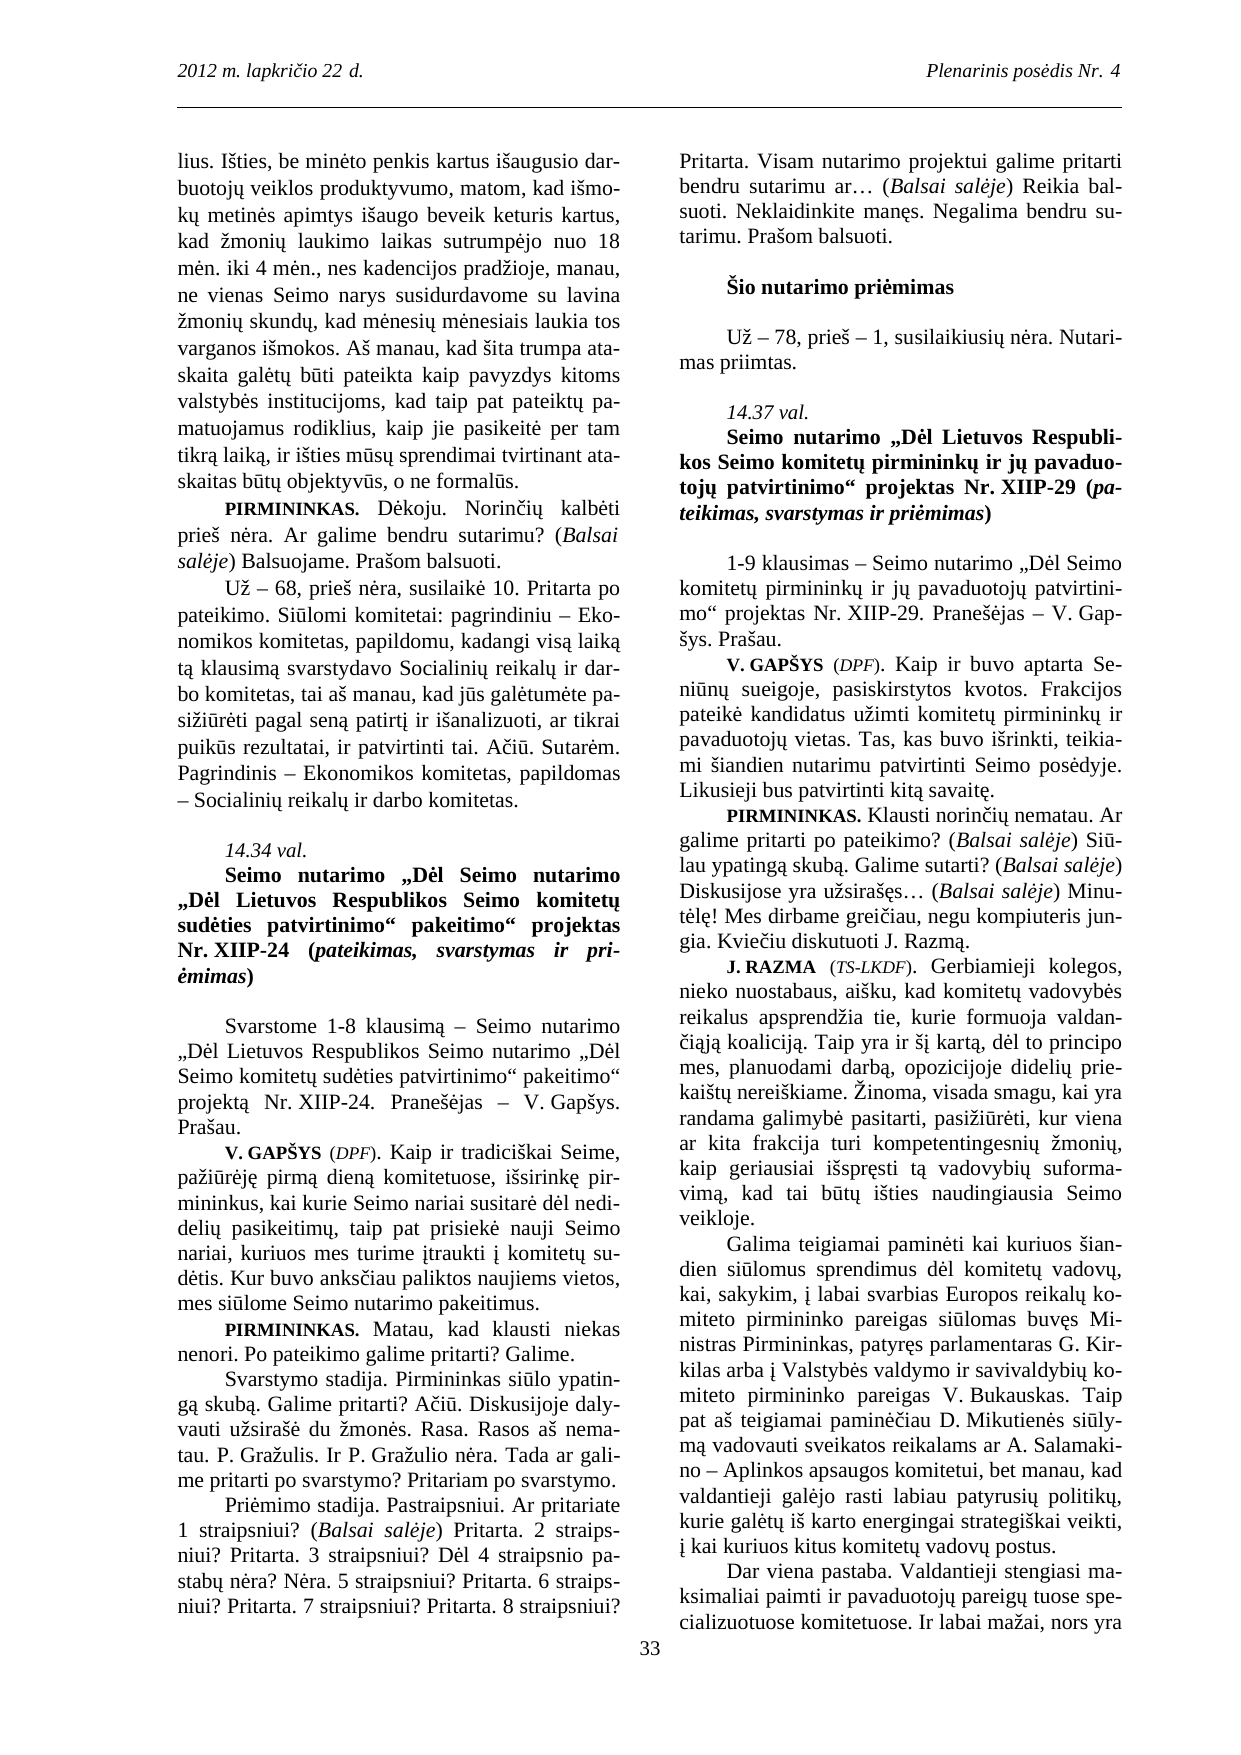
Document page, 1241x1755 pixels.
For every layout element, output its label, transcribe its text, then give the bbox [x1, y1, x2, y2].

text Pri­tar­ta. Vi­sam nu­ta­ri­mo pro­jek­tui ga­li­me pri­tar­ti ben­dru su­ta­ri­mu ar… (Bal­sai sa­lė­je) Rei­kia bal­suo­ti. Ne­klai­din­ki­te ma­nęs. Ne­ga­li­ma ben­dru su­ta­ri­mu. Pra­šom bal­suo­ti. [679, 148, 1122, 248]
text Už – 68, prieš nė­ra, su­si­lai­kė 10. Pri­tar­ta po pa­tei­ki­mo. Siū­lo­mi ko­mi­te­tai: pa­grin­di­niu – Eko­no­mi­kos ko­mi­te­tas, pa­pil­do­mu, ka­dan­gi vi­są lai­ką tą klau­si­mą svars­ty­da­vo So­cia­li­nių rei­ka­lų ir dar­bo ko­mi­te­tas, tai aš ma­nau, kad jūs ga­lė­tu­mė­te pa­si­žiū­rė­ti pa­gal se­ną pa­tir­tį ir iš­ana­li­zuo­ti, ar tik­rai pui­kūs re­zul­ta­tai, ir pa­tvir­tin­ti tai. Ačiū. Su­ta­rėm. Pa­grin­di­nis – Eko­no­mi­kos ko­mi­te­tas, pa­pil­do­mas – So­cia­li­nių rei­ka­lų ir dar­bo ko­mi­te­tas. [177, 574, 620, 812]
text Dar vie­na pa­sta­ba. Val­dan­tie­ji sten­gia­si ma­k­si­ma­liai pa­im­ti ir pa­va­duo­to­jų pa­rei­gų tuo­se spe­cia­li­zuo­tuo­se ko­mi­te­tuo­se. Ir la­bai ma­žai, nors yra [679, 1558, 1122, 1634]
text Ga­li­ma tei­gia­mai pa­mi­nė­ti kai ku­riuos šian­dien siū­lo­mus spren­di­mus dėl ko­mi­te­tų va­do­vų, kai, sa­ky­kim, į la­bai svar­bias Eu­ro­pos rei­ka­lų ko­mi­te­to pir­mi­nin­ko pa­rei­gas siū­lo­mas bu­vęs Mi­nist­ras Pir­mi­nin­kas, pa­ty­ręs par­la­men­ta­ras G. Kir­ki­las ar­ba į Vals­ty­bės val­dy­mo ir sa­vi­val­dy­bių ko­mi­te­to pir­mi­nin­ko pa­rei­gas V. Bu­kaus­kas. Taip pat aš tei­gia­mai pa­mi­nė­čiau D. Mi­ku­tie­nės siū­ly­mą va­do­vau­ti svei­ka­tos rei­ka­lams ar A. Sa­la­ma­ki­no – Ap­lin­kos ap­sau­gos ko­mi­te­tui, bet ma­nau, kad val­dan­tie­ji ga­lė­jo ras­ti la­biau pa­ty­ru­sių po­li­ti­kų, ku­rie ga­lė­tų iš kar­to ener­gin­gai stra­te­giš­kai veik­ti, į kai ku­riuos ki­tus ko­mi­te­tų va­do­vų pos­tus. [679, 1231, 1122, 1558]
text 14.34 val. [224, 838, 620, 862]
text PIRMININKAS. Dė­ko­ju. No­rin­čių kal­bė­ti prieš nė­ra. Ar ga­li­me ben­dru su­ta­ri­mu? (Bal­sai sa­lė­je) Bal­suo­ja­me. Pra­šom bal­suo­ti. [177, 494, 620, 574]
text 1-9 klau­si­mas – Sei­mo nu­ta­ri­mo „Dėl Sei­mo ko­mi­te­tų pir­mi­nin­kų ir jų pa­va­duo­to­jų pa­tvir­ti­ni­mo“ pro­jek­tas Nr. XIIP-29. Pra­ne­šė­jas – V. Gap­šys. Pra­šau. [679, 550, 1122, 651]
text V. GAPŠYS (DPF). Kaip ir tra­di­ciš­kai Sei­me, pa­žiū­rė­ję pir­mą die­ną ko­mi­te­tuo­se, iš­si­rin­kę pir­mi­nin­kus, kai ku­rie Sei­mo na­riai su­si­ta­rė dėl ne­di­de­lių pa­si­kei­ti­mų, taip pat pri­sie­kė nau­ji Sei­mo na­riai, ku­riuos mes tu­ri­me įtrauk­ti į ko­mi­te­tų su­dė­tis. Kur bu­vo anks­čiau pa­lik­tos nau­jiems vie­tos, mes siū­lo­me Sei­mo nu­ta­ri­mo pa­kei­ti­mus. [177, 1139, 620, 1316]
text V. GAPŠYS (DPF). Kaip ir bu­vo ap­tar­ta Se­niū­nų su­ei­go­je, pa­si­skirs­ty­tos kvo­tos. Frak­ci­jos pa­tei­kė kan­di­da­tus už­im­ti ko­mi­te­tų pir­mi­nin­kų ir pa­va­duo­to­jų vie­tas. Tas, kas bu­vo iš­rink­ti, tei­kia­mi šian­dien nu­ta­ri­mu pa­tvir­tin­ti Sei­mo po­sė­dy­je. Li­ku­sie­ji bus pa­tvir­tin­ti ki­tą sa­vai­tę. [679, 651, 1122, 802]
text Pri­ėmi­mo sta­di­ja. Pa­straips­niui. Ar pri­ta­ria­te 1 straips­niui? (Bal­sai sa­lė­je) Pri­tar­ta. 2 straips­niui? Pri­tar­ta. 3 straips­niui? Dėl 4 straips­nio pa­sta­bų nė­ra? Nė­ra. 5 straips­niui? Pri­tar­ta. 6 straips­niui? Pri­tar­ta. 7 straips­niui? Pri­tar­ta. 8 straips­niui? [177, 1492, 620, 1618]
text Sei­mo nu­ta­ri­mo „Dėl Sei­mo nu­ta­ri­mo „Dėl Lie­tu­vos Res­pub­li­kos Sei­mo ko­mi­te­tų sudė­ties pa­tvir­ti­ni­mo“ pa­kei­ti­mo“ pro­jek­tas Nr. XIIP-24 (pa­tei­ki­mas, svars­ty­mas ir pri­ėmimas) [177, 862, 620, 988]
text Svars­to­me 1-8 klau­si­mą – Sei­mo nu­ta­ri­mo „Dėl Lie­tu­vos Res­pub­li­kos Sei­mo nu­ta­ri­mo „Dėl Sei­mo ko­mi­te­tų su­dė­ties pa­tvir­ti­ni­mo“ pa­kei­ti­mo“ pro­jek­tą Nr. XIIP-24. Pra­ne­šė­jas – V. Gap­šys. Pra­šau. [177, 1013, 620, 1139]
text Sei­mo nu­ta­ri­mo „Dėl Lie­tu­vos Res­pub­li­kos Sei­mo ko­mi­te­tų pir­mi­nin­kų ir jų pa­va­duo­to­jų pa­tvir­ti­ni­mo“ pro­jek­tas Nr. XIIP-29 (pa­tei­ki­mas, svars­ty­mas ir pri­ėmi­mas) [679, 424, 1122, 525]
text Šio nu­ta­ri­mo pri­ėmi­mas [679, 274, 1122, 299]
text J. RAZMA (TS-LKDF). Ger­bia­mie­ji ko­le­gos, nie­ko nuo­sta­baus, aiš­ku, kad ko­mi­te­tų va­do­vy­bės rei­ka­lus ap­spren­džia tie, ku­rie for­muo­ja val­dan­čią­ją ko­a­li­ci­ją. Taip yra ir šį kar­tą, dėl to prin­ci­po mes, pla­nuo­da­mi dar­bą, opo­zi­ci­jo­je di­de­lių prie­kaiš­tų ne­reiš­kia­me. Ži­no­ma, vi­sa­da sma­gu, kai yra ran­da­ma ga­li­my­bė pa­si­tar­ti, pa­si­žiū­rė­ti, kur vie­na ar ki­ta frak­ci­ja tu­ri kom­pe­ten­tin­ges­nių žmo­nių, kaip ge­riau­siai iš­spręs­ti tą va­do­vy­bių su­for­ma­vimą, kad tai bū­tų iš­ties nau­din­giau­sia Sei­mo veik­lo­je. [679, 953, 1122, 1231]
text 14.37 val. [726, 400, 1122, 424]
text Svars­ty­mo sta­di­ja. Pir­mi­nin­kas siū­lo ypa­tin­gą sku­bą. Ga­li­me pri­tar­ti? Ačiū. Dis­ku­si­jo­je da­ly­vau­ti už­si­ra­šė du žmo­nės. Ra­sa. Ra­sos aš ne­ma­tau. P. Gra­žu­lis. Ir P. Gra­žu­lio nė­ra. Ta­da ar ga­li­me pri­tar­ti po svars­ty­mo? Pri­ta­riam po svars­ty­mo. [177, 1366, 620, 1492]
text PIRMININKAS. Ma­tau, kad klaus­ti nie­kas ne­no­ri. Po pa­tei­ki­mo ga­li­me pri­tar­ti? Ga­li­me. [177, 1316, 620, 1366]
text PIRMININKAS. Klaus­ti no­rin­čių ne­ma­tau. Ar ga­li­me pri­tar­ti po pa­tei­ki­mo? (Bal­sai sa­lė­je) Siū­lau ypa­tin­gą sku­bą. Ga­li­me su­tar­ti? (Bal­sai sa­lė­je) Dis­ku­si­jo­se yra už­si­ra­šęs… (Bal­sai sa­lė­je) Mi­nu­tė­lę! Mes dir­ba­me grei­čiau, ne­gu kom­piu­te­ris jun­gia. Kvie­čiu dis­ku­tuo­ti J. Raz­mą. [679, 802, 1122, 953]
text lius. Iš­ties, be mi­nė­to pen­kis kar­tus iš­au­gu­sio dar­buo­to­jų veik­los pro­duk­ty­vu­mo, ma­tom, kad iš­mo­kų me­ti­nės ap­im­tys iš­au­go be­veik ke­tu­ris kar­tus, kad žmo­nių lau­ki­mo lai­kas su­trum­pė­jo nuo 18 mėn. iki 4 mėn., nes ka­den­ci­jos pra­džio­je, ma­nau, ne vie­nas Sei­mo na­rys su­si­dur­da­vo­me su la­vi­na žmo­nių skun­dų, kad mė­ne­sių mė­ne­siais lau­kia tos var­ga­nos iš­mo­kos. Aš ma­nau, kad ši­ta trum­pa ata­skai­ta ga­lė­tų bū­ti pa­teik­ta kaip pa­vyz­dys ki­toms vals­ty­bės ins­ti­tu­ci­joms, kad taip pat pa­teik­tų pa­ma­tuo­ja­mus ro­dik­lius, kaip jie pa­si­kei­tė per tam tik­rą lai­ką, ir iš­ties mū­sų spren­di­mai tvir­ti­nant ata­skai­tas bū­tų ob­jek­ty­vūs, o ne for­ma­lūs. [177, 148, 620, 494]
text Už – 78, prieš – 1, su­si­lai­kiu­sių nė­ra. Nu­ta­ri­mas pri­im­tas. [679, 324, 1122, 374]
